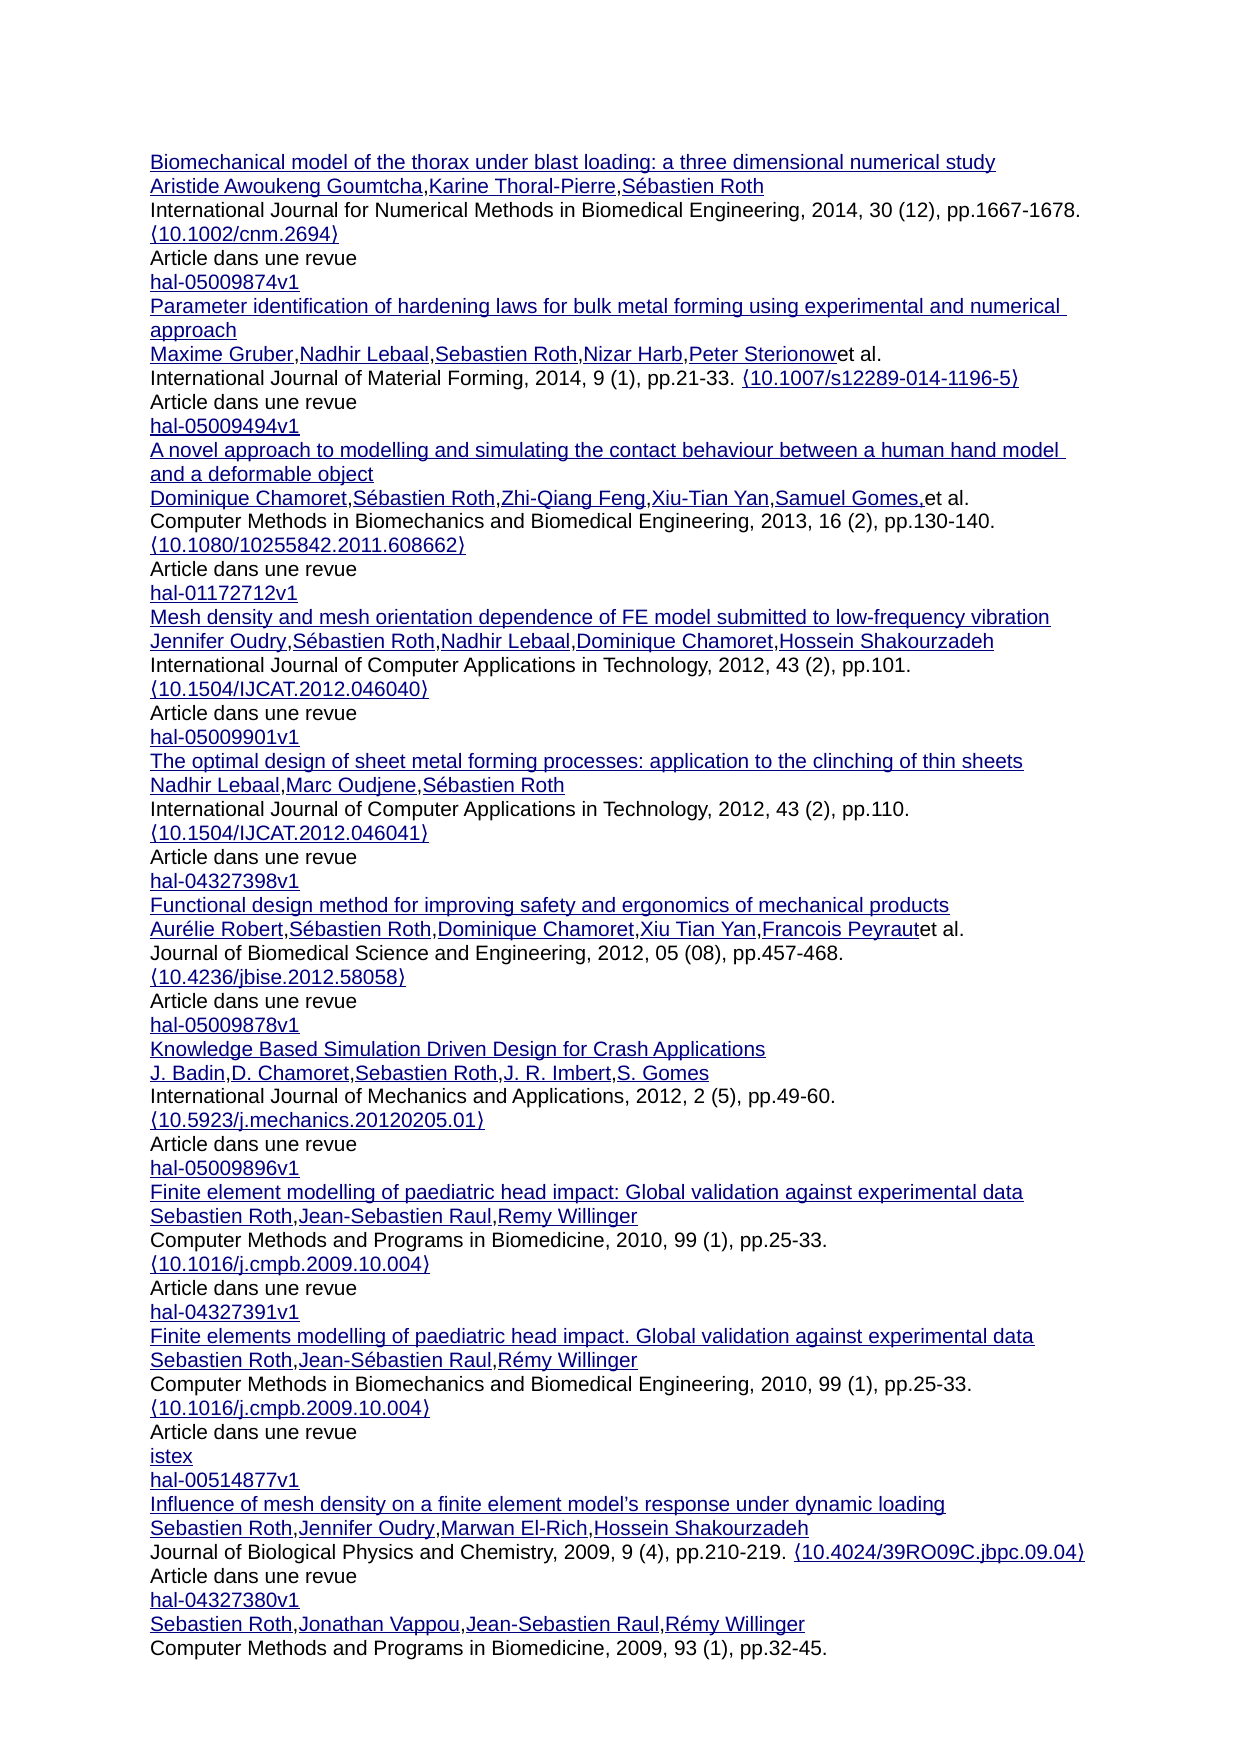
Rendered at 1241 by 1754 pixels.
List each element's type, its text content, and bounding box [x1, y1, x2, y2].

table_cell Mesh density and mesh orientation dependence of FE model submitted to low-frequency vibration Jennifer Oudry,Sébastien Roth,Nadhir Lebaal,Dominique Chamoret,Hossein Shakourzadeh International Journal of Computer Applications in Technology, 2012, 43 (2), pp.101. ⟨10.1504/IJCAT.2012.046040⟩ Article dans une revue hal-05009901v1 [150, 605, 1090, 749]
table_cell Knowledge Based Simulation Driven Design for Crash Applications J. Badin,D. Chamoret,Sebastien Roth,J. R. Imbert,S. Gomes International Journal of Mechanics and Applications, 2012, 2 (5), pp.49-60. ⟨10.5923/j.mechanics.20120205.01⟩ Article dans une revue hal-05009896v1 [150, 1036, 1090, 1180]
table_cell The optimal design of sheet metal forming processes: application to the clinching of thin sheets Nadhir Lebaal,Marc Oudjene,Sébastien Roth International Journal of Computer Applications in Technology, 2012, 43 (2), pp.110. ⟨10.1504/IJCAT.2012.046041⟩ Article dans une revue hal-04327398v1 [150, 749, 1090, 893]
table_cell Biomechanical model of the thorax under blast loading: a three dimensional numerical study Aristide Awoukeng Goumtcha,Karine Thoral-Pierre,Sébastien Roth International Journal for Numerical Methods in Biomedical Engineering, 2014, 30 (12), pp.1667-1678. ⟨10.1002/cnm.2694⟩ Article dans une revue hal-05009874v1 [150, 150, 1090, 294]
table_cell Finite elements modelling of paediatric head impact. Global validation against experimental data Sebastien Roth,Jean-Sébastien Raul,Rémy Willinger Computer Methods in Biomechanics and Biomedical Engineering, 2010, 99 (1), pp.25-33. ⟨10.1016/j.cmpb.2009.10.004⟩ Article dans une revue istex hal-00514877v1 [150, 1324, 1090, 1492]
table_cell Influence of mesh density on a finite element model’s response under dynamic loading Sebastien Roth,Jennifer Oudry,Marwan El-Rich,Hossein Shakourzadeh Journal of Biological Physics and Chemistry, 2009, 9 (4), pp.210-219. ⟨10.4024/39RO09C.jbpc.09.04⟩ Article dans une revue hal-04327380v1 [150, 1492, 1090, 1611]
table_cell A novel approach to modelling and simulating the contact behaviour between a human hand model and a deformable object Dominique Chamoret,Sébastien Roth,Zhi-Qiang Feng,Xiu-Tian Yan,Samuel Gomes,et al. Computer Methods in Biomechanics and Biomedical Engineering, 2013, 16 (2), pp.130-140. ⟨10.1080/10255842.2011.608662⟩ Article dans une revue hal-01172712v1 [150, 438, 1090, 605]
table_cell Finite element modelling of paediatric head impact: Global validation against experimental data Sebastien Roth,Jean-Sebastien Raul,Remy Willinger Computer Methods and Programs in Biomedicine, 2010, 99 (1), pp.25-33. ⟨10.1016/j.cmpb.2009.10.004⟩ Article dans une revue hal-04327391v1 [150, 1180, 1090, 1324]
table_cell Child head injury criteria investigation through numerical simulation of real world trauma Sebastien Roth,Jonathan Vappou,Jean-Sebastien Raul,Rémy Willinger Computer Methods and Programs in Biomedicine, 2009, 93 (1), pp.32-45. ⟨10.1016/j.cmpb.2008.08.001⟩ Article dans une revue istex hal-04327348v1 [150, 1611, 1090, 1659]
table_cell Functional design method for improving safety and ergonomics of mechanical products Aurélie Robert,Sébastien Roth,Dominique Chamoret,Xiu Tian Yan,Francois Peyrautet al. Journal of Biomedical Science and Engineering, 2012, 05 (08), pp.457-468. ⟨10.4236/jbise.2012.58058⟩ Article dans une revue hal-05009878v1 [150, 893, 1090, 1036]
table_cell Parameter identification of hardening laws for bulk metal forming using experimental and numerical approach Maxime Gruber,Nadhir Lebaal,Sebastien Roth,Nizar Harb,Peter Sterionowet al. International Journal of Material Forming, 2014, 9 (1), pp.21-33. ⟨10.1007/s12289-014-1196-5⟩ Article dans une revue hal-05009494v1 [150, 294, 1090, 437]
